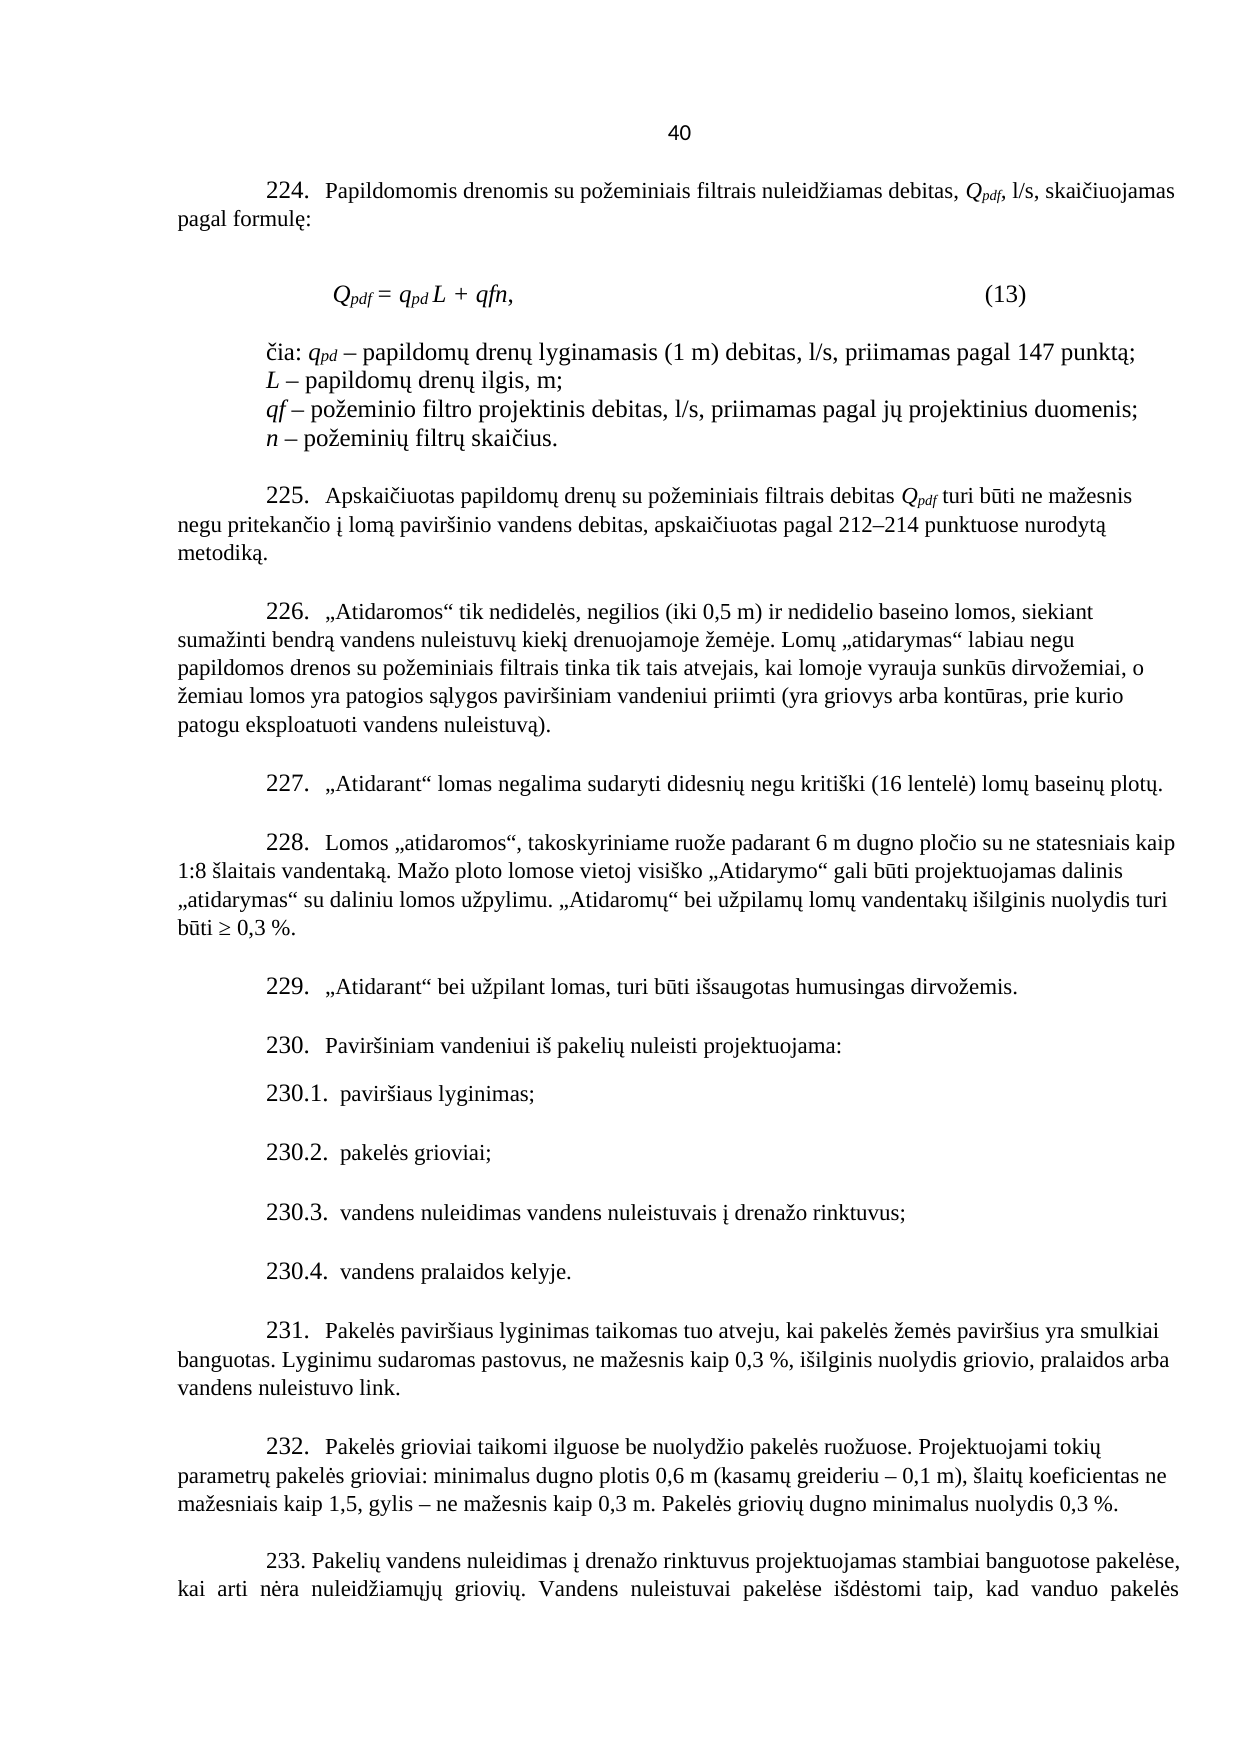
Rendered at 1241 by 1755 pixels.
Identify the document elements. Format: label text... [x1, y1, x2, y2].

text L – papildomų drenų ilgis, m; [177, 365, 1181, 394]
text 232. Pakelės grioviai taikomi ilguose be nuolydžio pakelės ruožuose. Projektuojami tokių parametrų pakelės grioviai: minimalus dugno plotis 0,6 m (kasamų greideriu – 0,1 m), šlaitų koeficientas ne mažesniais kaip 1,5, gylis – ne mažesnis kaip 0,3 m. Pakelės griovių dugno minimalus nuolydis 0,3 %. [177, 1431, 1181, 1516]
text 230.4. vandens pralaidos kelyje. [177, 1256, 1181, 1285]
text 226. „Atidaromos“ tik nedidelės, negilios (iki 0,5 m) ir nedidelio baseino lomos, siekiant sumažinti bendrą vandens nuleistuvų kiekį drenuojamoje žemėje. Lomų „atidarymas“ labiau negu papildomos drenos su požeminiais filtrais tinka tik tais atvejais, kai lomoje vyrauja sunkūs dirvožemiai, o žemiau lomos yra patogios sąlygos paviršiniam vandeniui priimti (yra griovys arba kontūras, prie kurio patogu eksploatuoti vandens nuleistuvą). [177, 596, 1181, 737]
text čia: qpd – papildomų drenų lyginamasis (1 m) debitas, l/s, priimamas pagal 147 punktą; [177, 337, 1181, 365]
text n – požeminių filtrų skaičius. [177, 423, 1181, 452]
text 231. Pakelės paviršiaus lyginimas taikomas tuo atveju, kai pakelės žemės paviršius yra smulkiai banguotas. Lyginimu sudaromas pastovus, ne mažesnis kaip 0,3 %, išilginis nuolydis griovio, pralaidos arba vandens nuleistuvo link. [177, 1316, 1181, 1401]
text 227. „Atidarant“ lomas negalima sudaryti didesnių negu kritiški (16 lentelė) lomų baseinų plotų. [177, 768, 1181, 796]
text Qpdf = qpd L + qfn, (13) [177, 279, 1181, 308]
text 228. Lomos „atidaromos“, takoskyriniame ruože padarant 6 m dugno pločio su ne statesniais kaip 1:8 šlaitais vandentaką. Mažo ploto lomose vietoj visiško „Atidarymo“ gali būti projektuojamas dalinis „atidarymas“ su daliniu lomos užpylimu. „Atidaromų“ bei užpilamų lomų vandentakų išilginis nuolydis turi būti ≥ 0,3 %. [177, 827, 1181, 940]
text 230.1. paviršiaus lyginimas; [177, 1078, 1181, 1106]
text 230.2. pakelės grioviai; [177, 1137, 1181, 1166]
text 233. Pakelių vandens nuleidimas į drenažo rinktuvus projektuojamas stambiai banguotose pakelėse, kai arti nėra nuleidžiamųjų griovių. Vandens nuleistuvai pakelėse išdėstomi taip, kad vanduo pakelės [177, 1547, 1181, 1601]
text 229. „Atidarant“ bei užpilant lomas, turi būti išsaugotas humusingas dirvožemis. [177, 971, 1181, 999]
text qf – požeminio filtro projektinis debitas, l/s, priimamas pagal jų projektinius duomenis; [177, 394, 1181, 423]
text 224. Papildomomis drenomis su požeminiais filtrais nuleidžiamas debitas, Qpdf, l/s, skaičiuojamas pagal formulę: [177, 175, 1181, 232]
text 225. Apskaičiuotas papildomų drenų su požeminiais filtrais debitas Qpdf turi būti ne mažesnis negu pritekančio į lomą paviršinio vandens debitas, apskaičiuotas pagal 212–214 punktuose nurodytą metodiką. [177, 480, 1181, 565]
text 230.3. vandens nuleidimas vandens nuleistuvais į drenažo rinktuvus; [177, 1197, 1181, 1225]
text 230. Paviršiniam vandeniui iš pakelių nuleisti projektuojama: [177, 1030, 1181, 1059]
